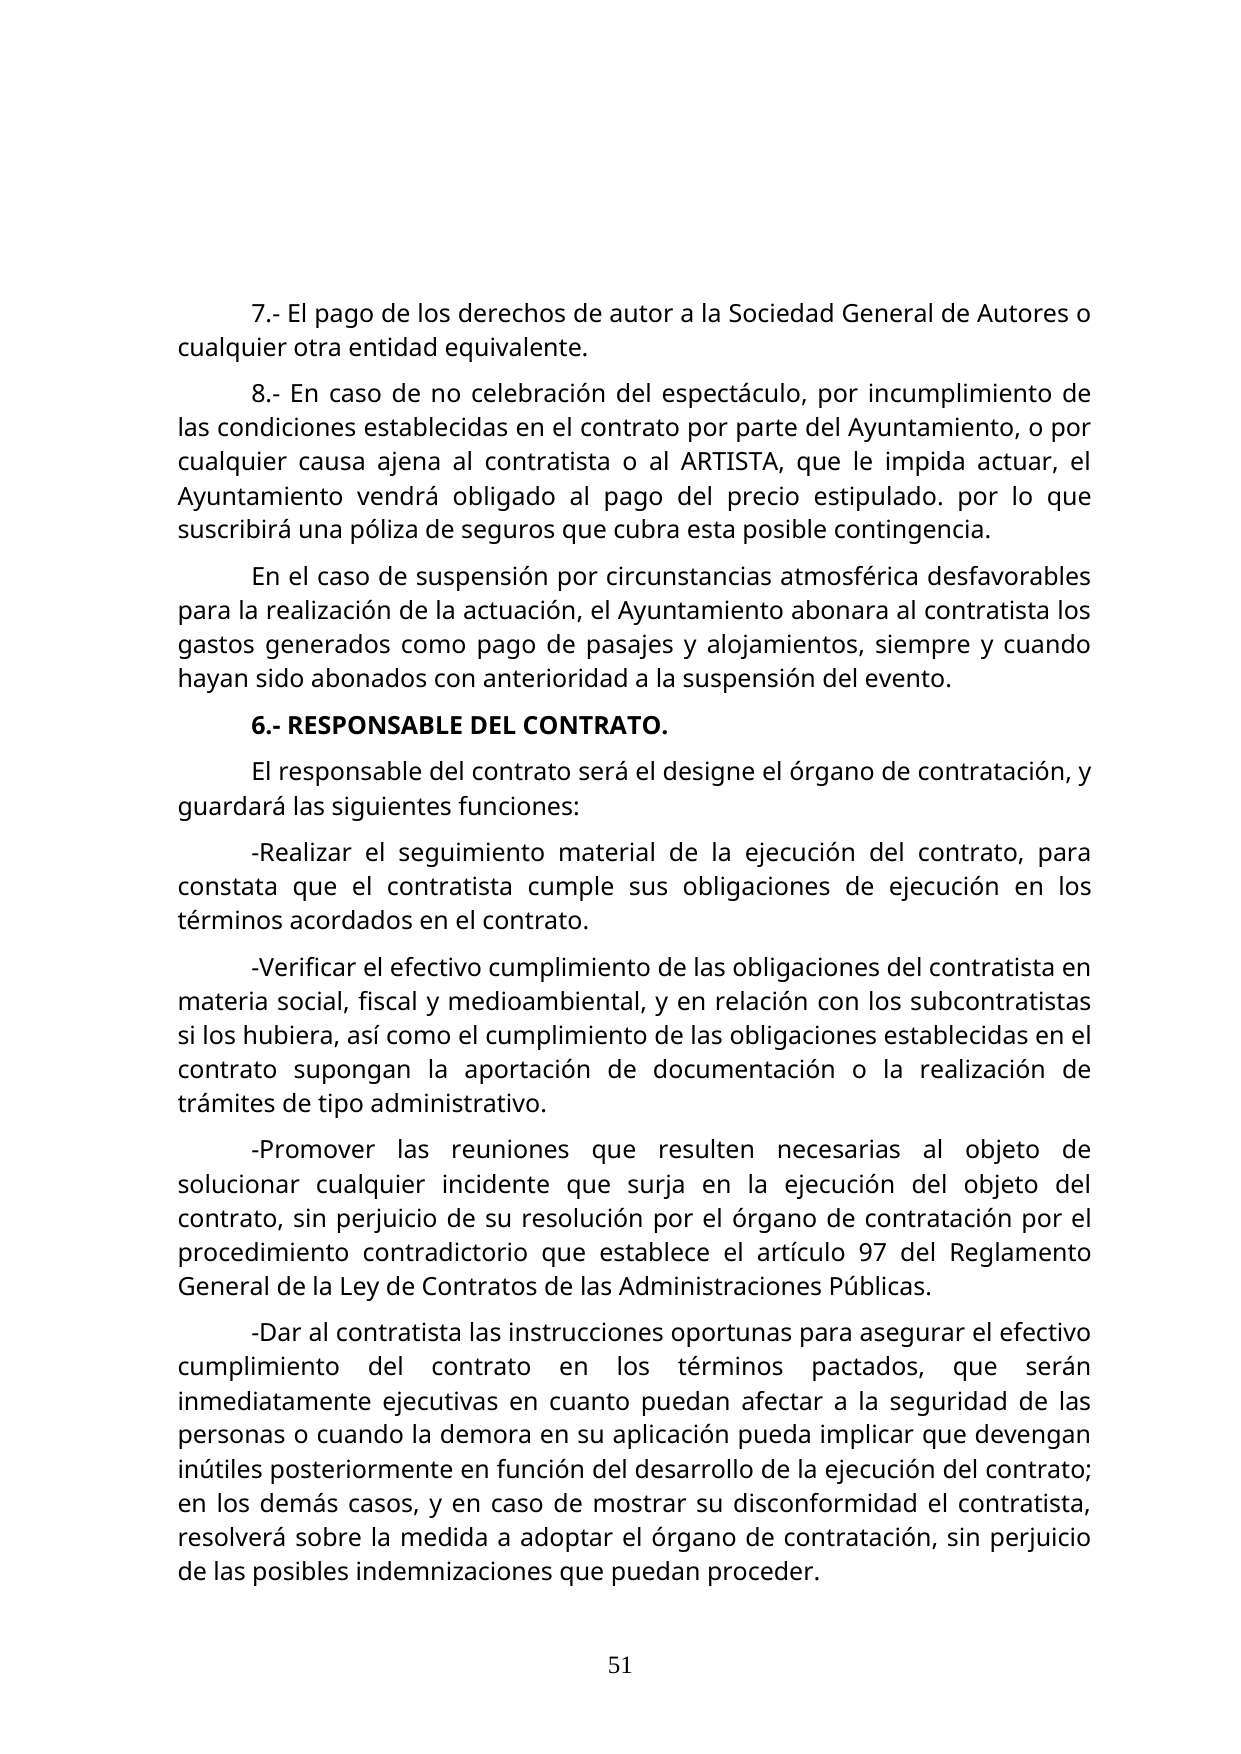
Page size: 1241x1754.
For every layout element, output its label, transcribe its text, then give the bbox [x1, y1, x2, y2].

text El responsable del contrato será el designe el órgano de contratación, y guardará las siguientes funciones: [177, 754, 1093, 822]
text 8.- En caso de no celebración del espectáculo, por incumplimiento de las condiciones establecidas en el contrato por parte del Ayuntamiento, o por cualquier causa ajena al contratista o al ARTISTA, que le impida actuar, el Ayuntamiento vendrá obligado al pago del precio estipulado. por lo que suscribirá una póliza de seguros que cubra esta posible contingencia. [177, 376, 1093, 546]
text -Promover las reuniones que resulten necesarias al objeto de solucionar cualquier incidente que surja en la ejecución del objeto del contrato, sin perjuicio de su resolución por el órgano de contratación por el procedimiento contradictorio que establece el artículo 97 del Reglamento General de la Ley de Contratos de las Administraciones Públicas. [177, 1132, 1093, 1302]
text 6.- RESPONSABLE DEL CONTRATO. [177, 707, 1093, 742]
text 7.- El pago de los derechos de autor a la Sociedad General de Autores o cualquier otra entidad equivalente. [177, 295, 1093, 363]
text -Realizar el seguimiento material de la ejecución del contrato, para constata que el contratista cumple sus obligaciones de ejecución en los términos acordados en el contrato. [177, 835, 1093, 937]
text -Verificar el efectivo cumplimiento de las obligaciones del contratista en materia social, fiscal y medioambiental, y en relación con los subcontratistas si los hubiera, así como el cumplimiento de las obligaciones establecidas en el contrato supongan la aportación de documentación o la realización de trámites de tipo administrativo. [177, 949, 1093, 1120]
text -Dar al contratista las instrucciones oportunas para asegurar el efectivo cumplimiento del contrato en los términos pactados, que serán inmediatamente ejecutivas en cuanto puedan afectar a la seguridad de las personas o cuando la demora en su aplicación pueda implicar que devengan inútiles posteriormente en función del desarrollo de la ejecución del contrato; en los demás casos, y en caso de mostrar su disconformidad el contratista, resolverá sobre la medida a adoptar el órgano de contratación, sin perjuicio de las posibles indemnizaciones que puedan proceder. [177, 1315, 1093, 1587]
text En el caso de suspensión por circunstancias atmosférica desfavorables para la realización de la actuación, el Ayuntamiento abonara al contratista los gastos generados como pago de pasajes y alojamientos, siempre y cuando hayan sido abonados con anterioridad a la suspensión del evento. [177, 559, 1093, 695]
